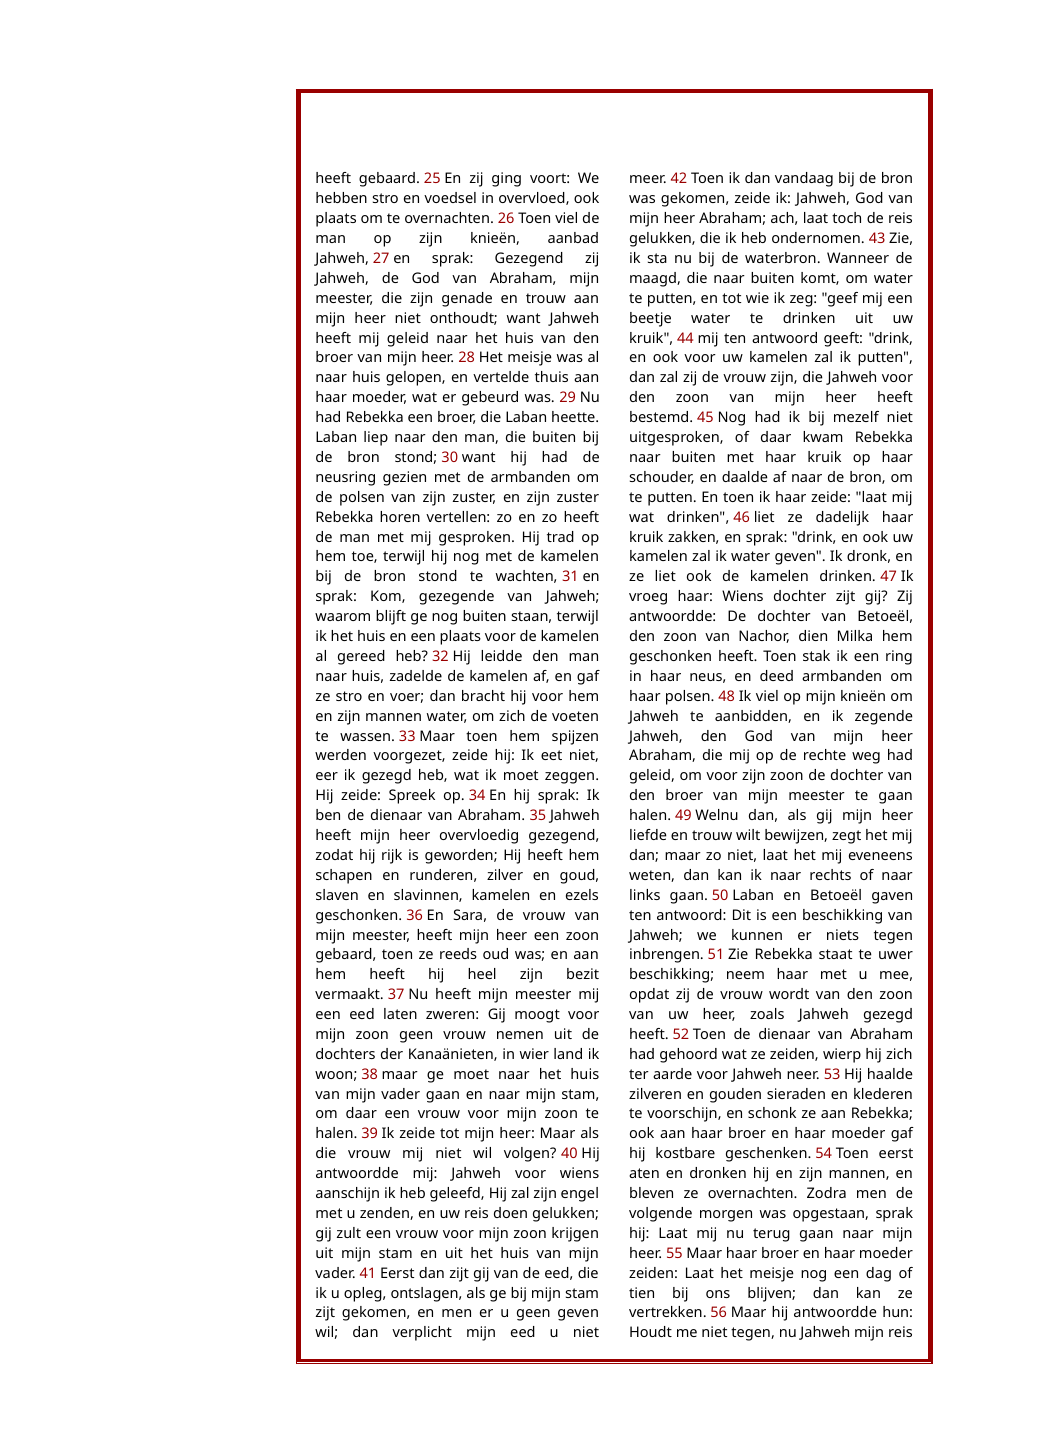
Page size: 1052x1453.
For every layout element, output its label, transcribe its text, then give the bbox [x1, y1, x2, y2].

text heeft gebaard. 25 En zij ging voort: We hebben stro en voedsel in overvloed, ook plaats om te overnachten. 26 Toen viel de man op zijn knieën, aanbad Jahweh, 27 en sprak: Gezegend zij Jahweh, de God van Abraham, mijn meester, die zijn genade en trouw aan mijn heer niet onthoudt; want Jahweh heeft mij geleid naar het huis van den broer van mijn heer. 28 Het meisje was al naar huis gelopen, en vertelde thuis aan haar moeder, wat er gebeurd was. 29 Nu had Rebekka een broer, die Laban heette. Laban liep naar den man, die buiten bij de bron stond; 30 want hij had de neusring gezien met de armbanden om de polsen van zijn zuster, en zijn zuster Rebekka horen vertellen: zo en zo heeft de man met mij gesproken. Hij trad op hem toe, terwijl hij nog met de kamelen bij de bron stond te wachten, 31 en sprak: Kom, gezegende van Jahweh; waarom blijft ge nog buiten staan, terwijl ik het huis en een plaats voor de kamelen al gereed heb? 32 Hij leidde den man naar huis, zadelde de kamelen af, en gaf ze stro en voer; dan bracht hij voor hem en zijn mannen water, om zich de voeten te wassen. 33 Maar toen hem spijzen werden voorgezet, zeide hij: Ik eet niet, eer ik gezegd heb, wat ik moet zeggen. Hij zeide: Spreek op. 34 En hij sprak: Ik ben de dienaar van Abraham. 35 Jahweh heeft mijn heer overvloedig gezegend, zodat hij rijk is geworden; Hij heeft hem schapen en runderen, zilver en goud, slaven en slavinnen, kamelen en ezels geschonken. 36 En Sara, de vrouw van mijn meester, heeft mijn heer een zoon gebaard, toen ze reeds oud was; en aan hem heeft hij heel zijn bezit vermaakt. 37 Nu heeft mijn meester mij een eed laten zweren: Gij moogt voor mijn zoon geen vrouw nemen uit de dochters der Kanaänieten, in wier land ik woon; 38 maar ge moet naar het huis van mijn vader gaan en naar mijn stam, om daar een vrouw voor mijn zoon te halen. 39 Ik zeide tot mijn heer: Maar als die vrouw mij niet wil volgen? 40 Hij antwoordde mij: Jahweh voor wiens aanschijn ik heb geleefd, Hij zal zijn engel met u zenden, en uw reis doen gelukken; gij zult een vrouw voor mijn zoon krijgen uit mijn stam en uit het huis van mijn vader. 41 Eerst dan zijt gij van de eed, die ik u opleg, ontslagen, als ge bij mijn stam zijt gekomen, en men er u geen geven wil; dan verplicht mijn eed u niet [315, 168, 599, 1342]
text meer. 42 Toen ik dan vandaag bij de bron was gekomen, zeide ik: Jahweh, God van mijn heer Abraham; ach, laat toch de reis gelukken, die ik heb ondernomen. 43 Zie, ik sta nu bij de waterbron. Wanneer de maagd, die naar buiten komt, om water te putten, en tot wie ik zeg: "geef mij een beetje water te drinken uit uw kruik", 44 mij ten antwoord geeft: "drink, en ook voor uw kamelen zal ik putten", dan zal zij de vrouw zijn, die Jahweh voor den zoon van mijn heer heeft bestemd. 45 Nog had ik bij mezelf niet uitgesproken, of daar kwam Rebekka naar buiten met haar kruik op haar schouder, en daalde af naar de bron, om te putten. En toen ik haar zeide: "laat mij wat drinken", 46 liet ze dadelijk haar kruik zakken, en sprak: "drink, en ook uw kamelen zal ik water geven". Ik dronk, en ze liet ook de kamelen drinken. 47 Ik vroeg haar: Wiens dochter zijt gij? Zij antwoordde: De dochter van Betoeël, den zoon van Nachor, dien Milka hem geschonken heeft. Toen stak ik een ring in haar neus, en deed armbanden om haar polsen. 48 Ik viel op mijn knieën om Jahweh te aanbidden, en ik zegende Jahweh, den God van mijn heer Abraham, die mij op de rechte weg had geleid, om voor zijn zoon de dochter van den broer van mijn meester te gaan halen. 49 Welnu dan, als gij mijn heer liefde en trouw wilt bewijzen, zegt het mij dan; maar zo niet, laat het mij eveneens weten, dan kan ik naar rechts of naar links gaan. 50 Laban en Betoeël gaven ten antwoord: Dit is een beschikking van Jahweh; we kunnen er niets tegen inbrengen. 51 Zie Rebekka staat te uwer beschikking; neem haar met u mee, opdat zij de vrouw wordt van den zoon van uw heer, zoals Jahweh gezegd heeft. 52 Toen de dienaar van Abraham had gehoord wat ze zeiden, wierp hij zich ter aarde voor Jahweh neer. 53 Hij haalde zilveren en gouden sieraden en klederen te voorschijn, en schonk ze aan Rebekka; ook aan haar broer en haar moeder gaf hij kostbare geschenken. 54 Toen eerst aten en dronken hij en zijn mannen, en bleven ze overnachten. Zodra men de volgende morgen was opgestaan, sprak hij: Laat mij nu terug gaan naar mijn heer. 55 Maar haar broer en haar moeder zeiden: Laat het meisje nog een dag of tien bij ons blijven; dan kan ze vertrekken. 56 Maar hij antwoordde hun: Houdt me niet tegen, nu Jahweh mijn reis [629, 168, 913, 1342]
